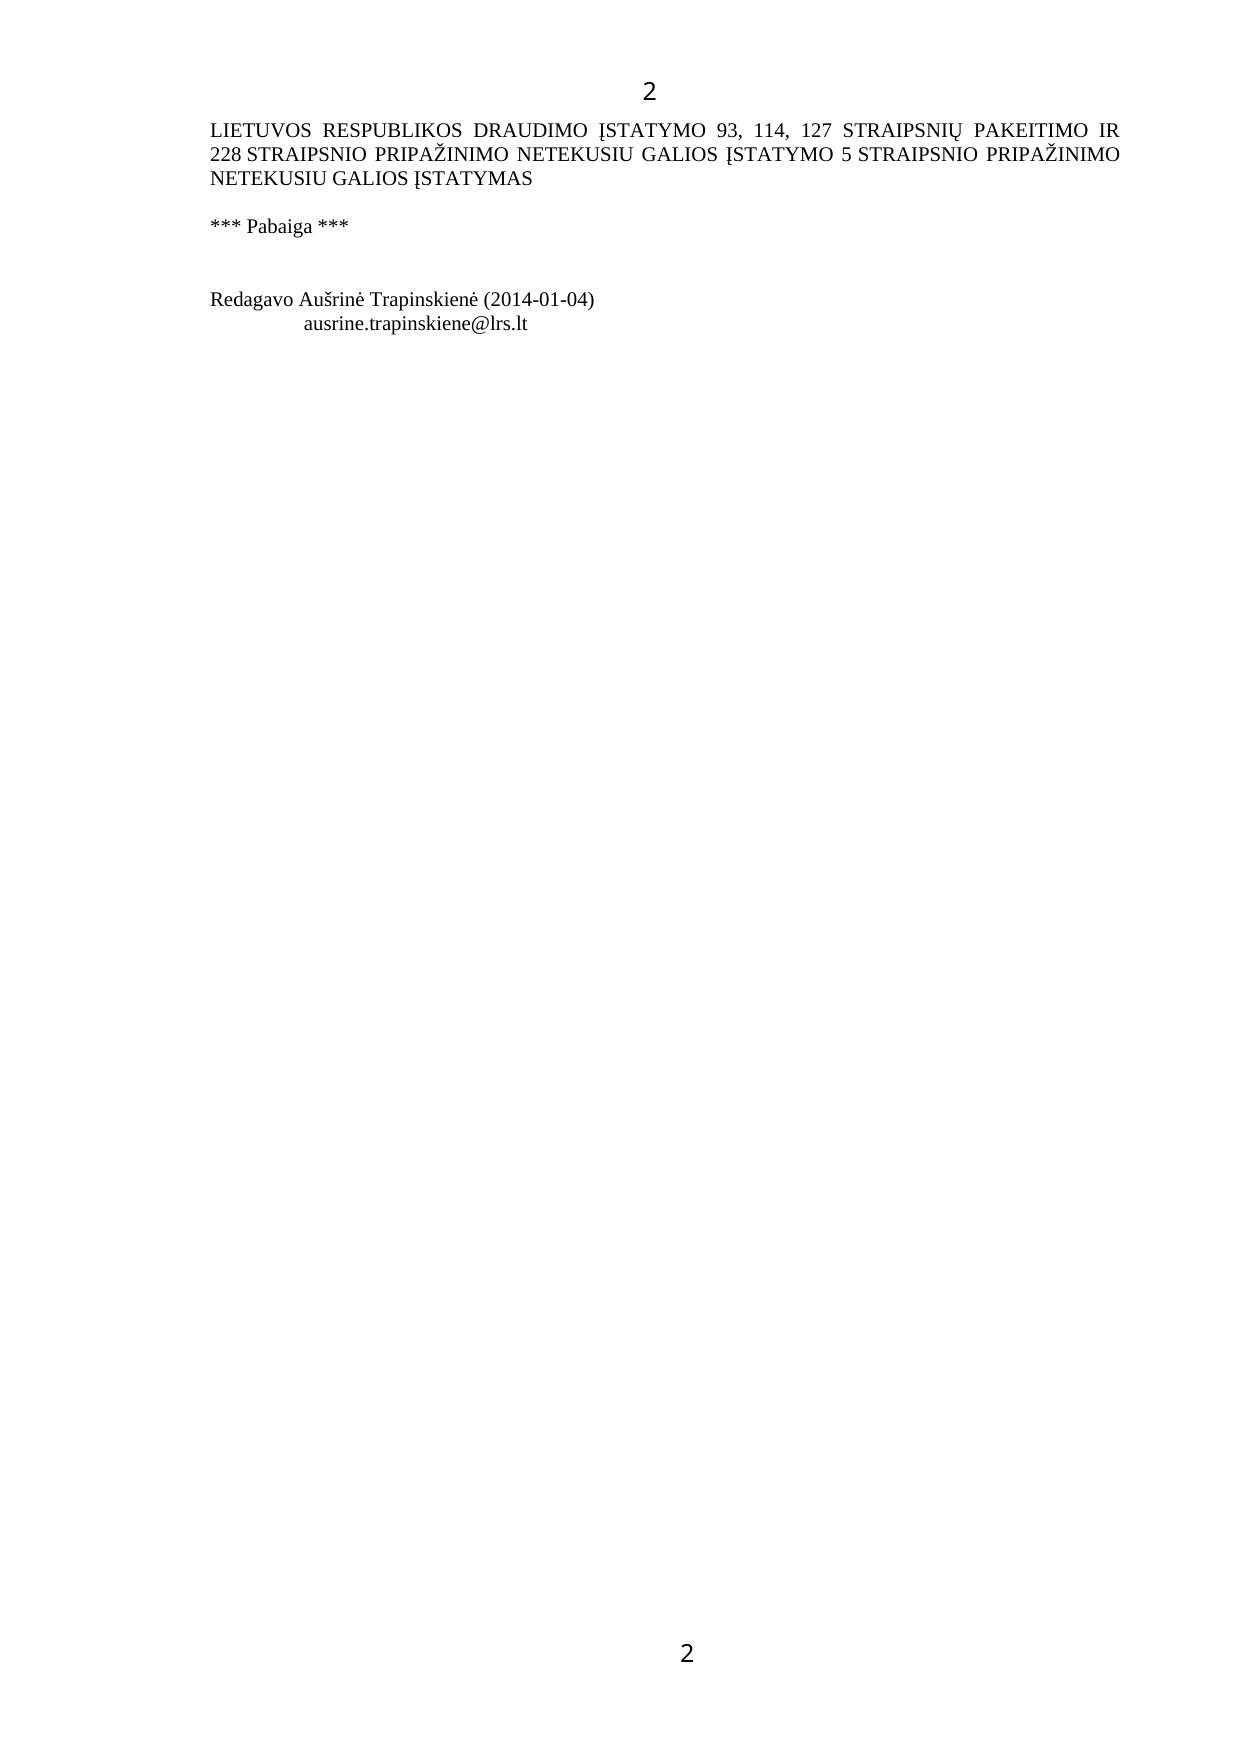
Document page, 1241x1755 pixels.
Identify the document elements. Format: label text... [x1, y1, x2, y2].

text LIETUVOS RESPUBLIKOS DRAUDIMO ĮSTATYMO 93, 114, 127 STRAIPSNIŲ PAKEITIMO IR 228 STRAIPSNIO PRIPAŽINIMO NETEKUSIU GALIOS ĮSTATYMO 5 STRAIPSNIO PRIPAŽINIMO NETEKUSIU GALIOS ĮSTATYMAS [210, 118, 1120, 190]
text ausrine.trapinskiene@lrs.lt [210, 311, 1120, 335]
text Redagavo Aušrinė Trapinskienė (2014-01-04) [210, 287, 1120, 311]
text *** Pabaiga *** [210, 214, 1120, 238]
